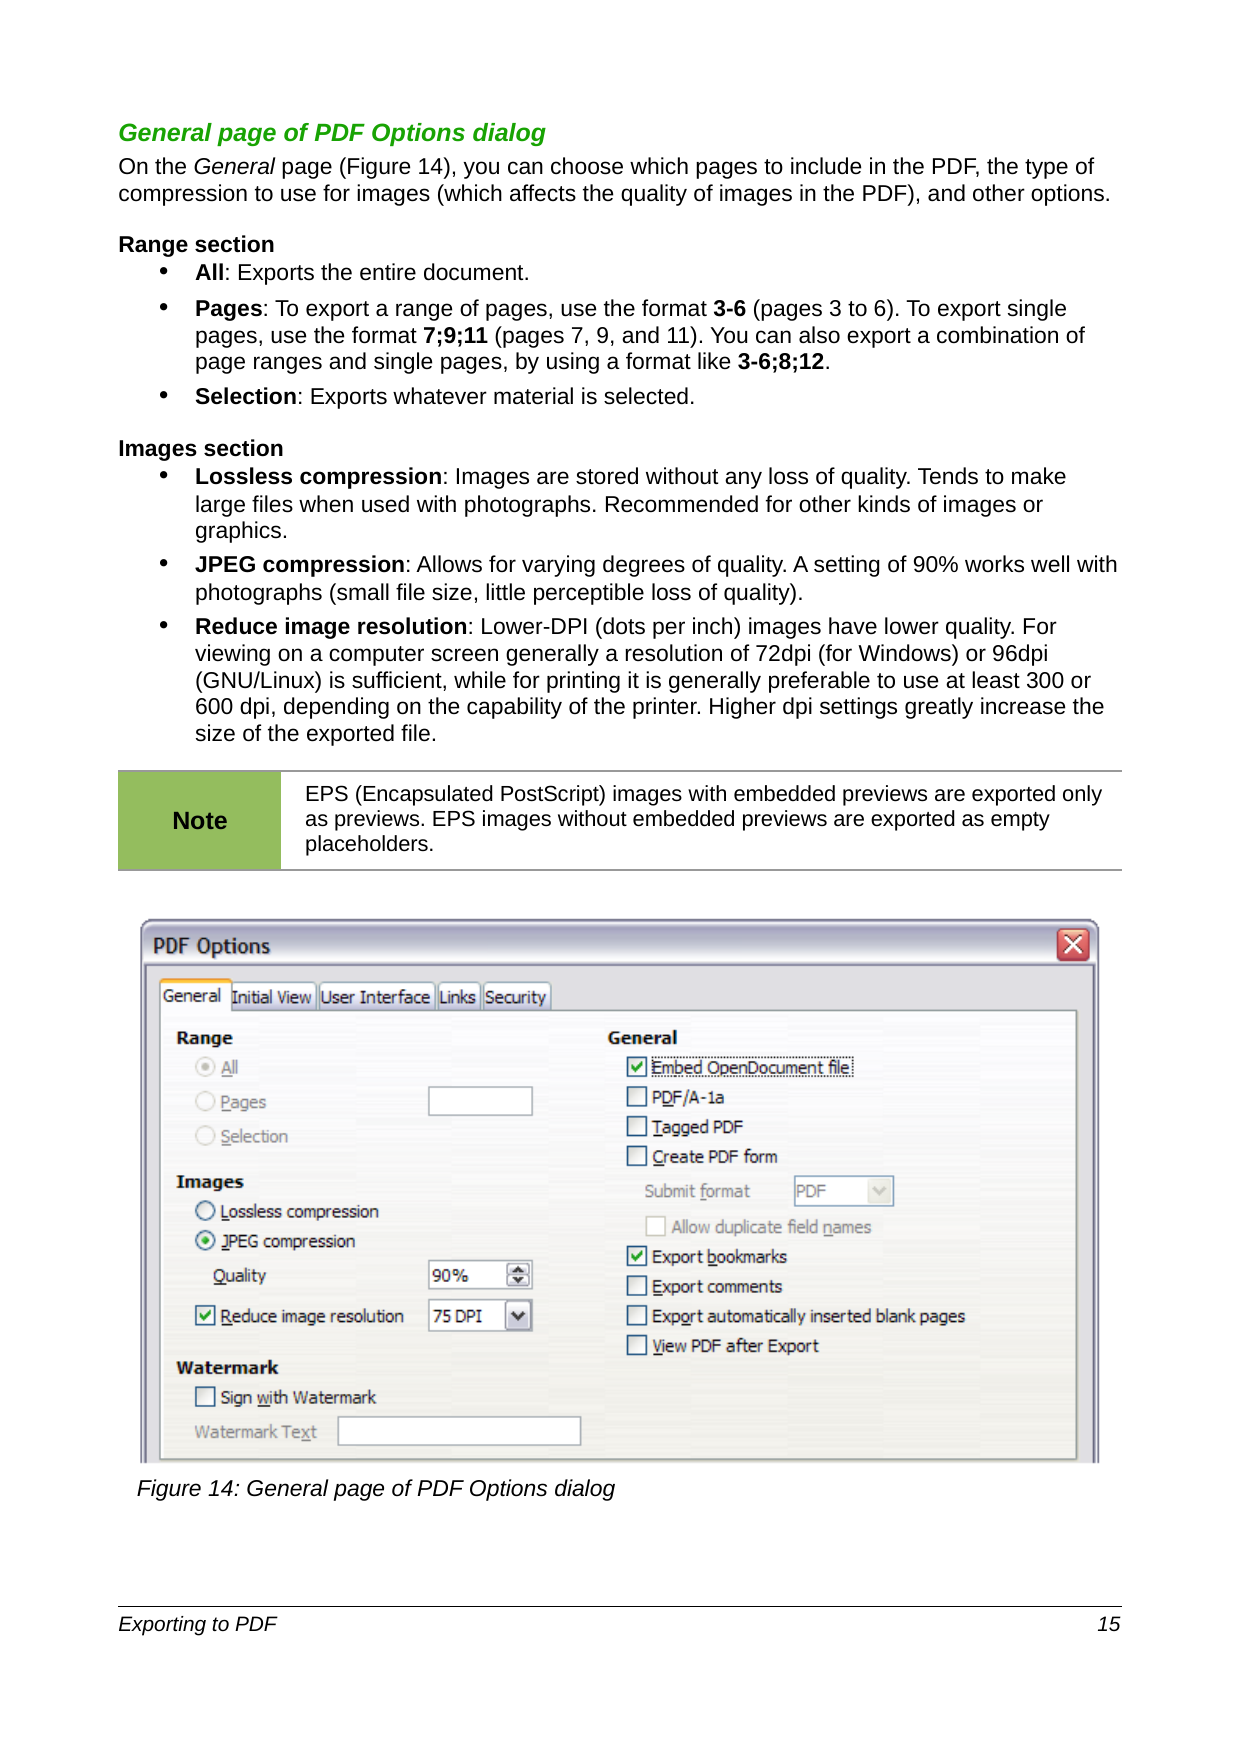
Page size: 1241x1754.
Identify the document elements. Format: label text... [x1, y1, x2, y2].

list Selection: Exports whatever material is selected. [156, 381, 1122, 410]
table_header Note [118, 772, 281, 869]
text Figure 14: General page of PDF Options dialog [137, 1474, 1104, 1501]
text On the General page (Figure 14), you can choose which pages to include in the PDF, the type of compression to use for images (which affects the quality of images in the PDF), and other options. [118, 153, 1122, 206]
subtitle General page of PDF Options dialog [118, 118, 1122, 147]
text Images section [118, 435, 1122, 461]
table_header EPS (Encapsulated PostScript) images with embedded previews are exported only as previews. EPS images without embedded previews are exported as empty placeholders. [281, 772, 1122, 869]
list All: Exports the entire document. [156, 257, 1122, 287]
picture [136, 913, 1104, 1468]
list Pages: To export a range of pages, use the format 3-6 (pages 3 to 6). To export single pages, use the format 7;9;11 (pages 7, 9, and 11). You can also export a combination of page ranges and single pages, by using a format like 3-6;8;12. [156, 293, 1122, 375]
text Range section [118, 231, 1122, 257]
list Lossless compression: Images are stored without any loss of quality. Tends to make large files when used with photographs. Recommended for other kinds of images or graphics. [156, 461, 1122, 543]
list Reduce image resolution: Lower-DPI (dots per inch) images have lower quality. For viewing on a computer screen generally a resolution of 72dpi (for Windows) or 96dpi (GNU/Linux) is sufficient, while for printing it is generally preferable to use at least 300 or 600 dpi, depending on the capability of the printer. Higher dpi settings greatly increase the size of the exported file. [156, 611, 1122, 746]
list JPEG compression: Allows for varying degrees of quality. A setting of 90% works well with photographs (small file size, little perceptible loss of quality). [156, 549, 1122, 605]
